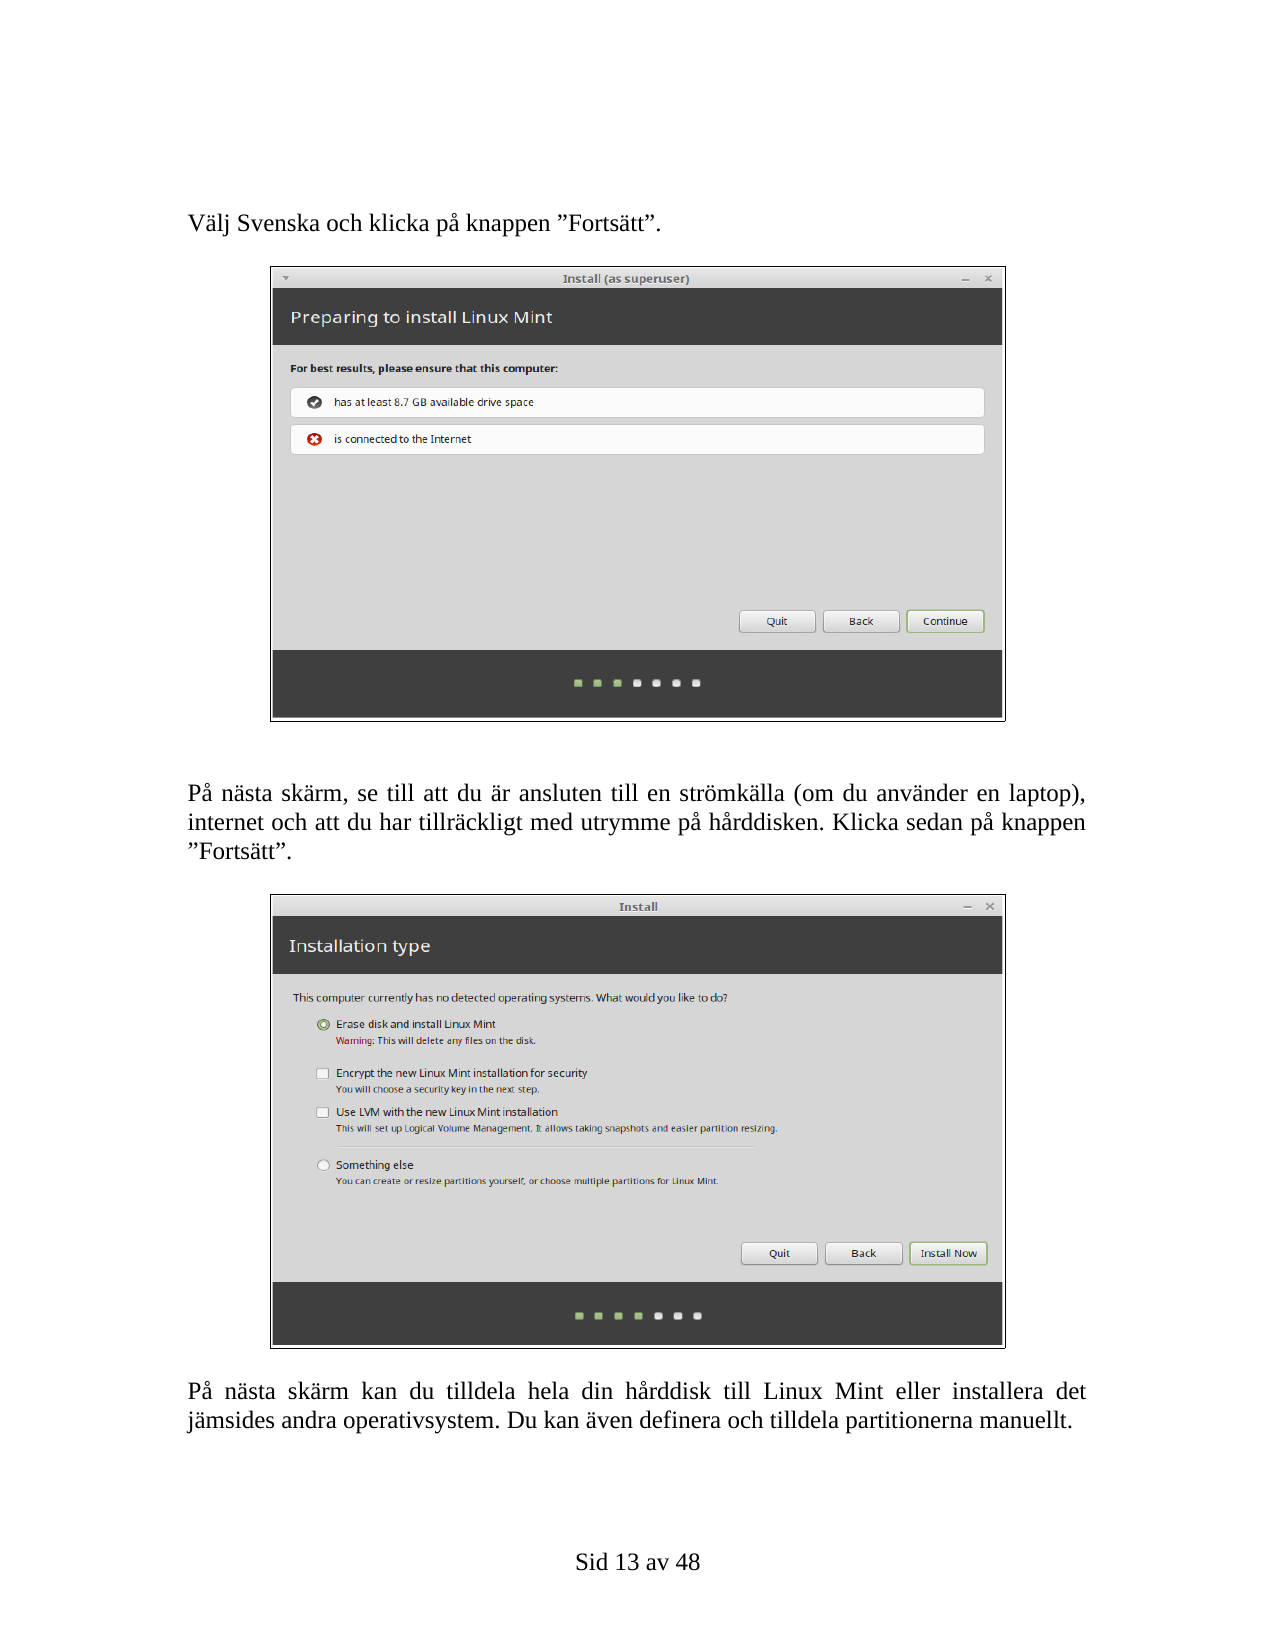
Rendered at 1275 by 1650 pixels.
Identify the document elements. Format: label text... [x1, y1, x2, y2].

picture [272, 268, 1003, 718]
text På nästa skärm, se till att du är ansluten till en strömkälla (om du använder en laptop), internet och att du har tillräckligt med utrymme på hårddisken. Klicka sedan på knappen ”Fortsätt”. [187, 778, 1087, 865]
text På nästa skärm kan du tilldela hela din hårddisk till Linux Mint eller installera det jämsides andra operativsystem. Du kan även definera och tilldela partitionerna manuellt. [187, 1376, 1087, 1434]
text Välj Svenska och klicka på knappen ”Fortsätt”. [187, 208, 1087, 237]
